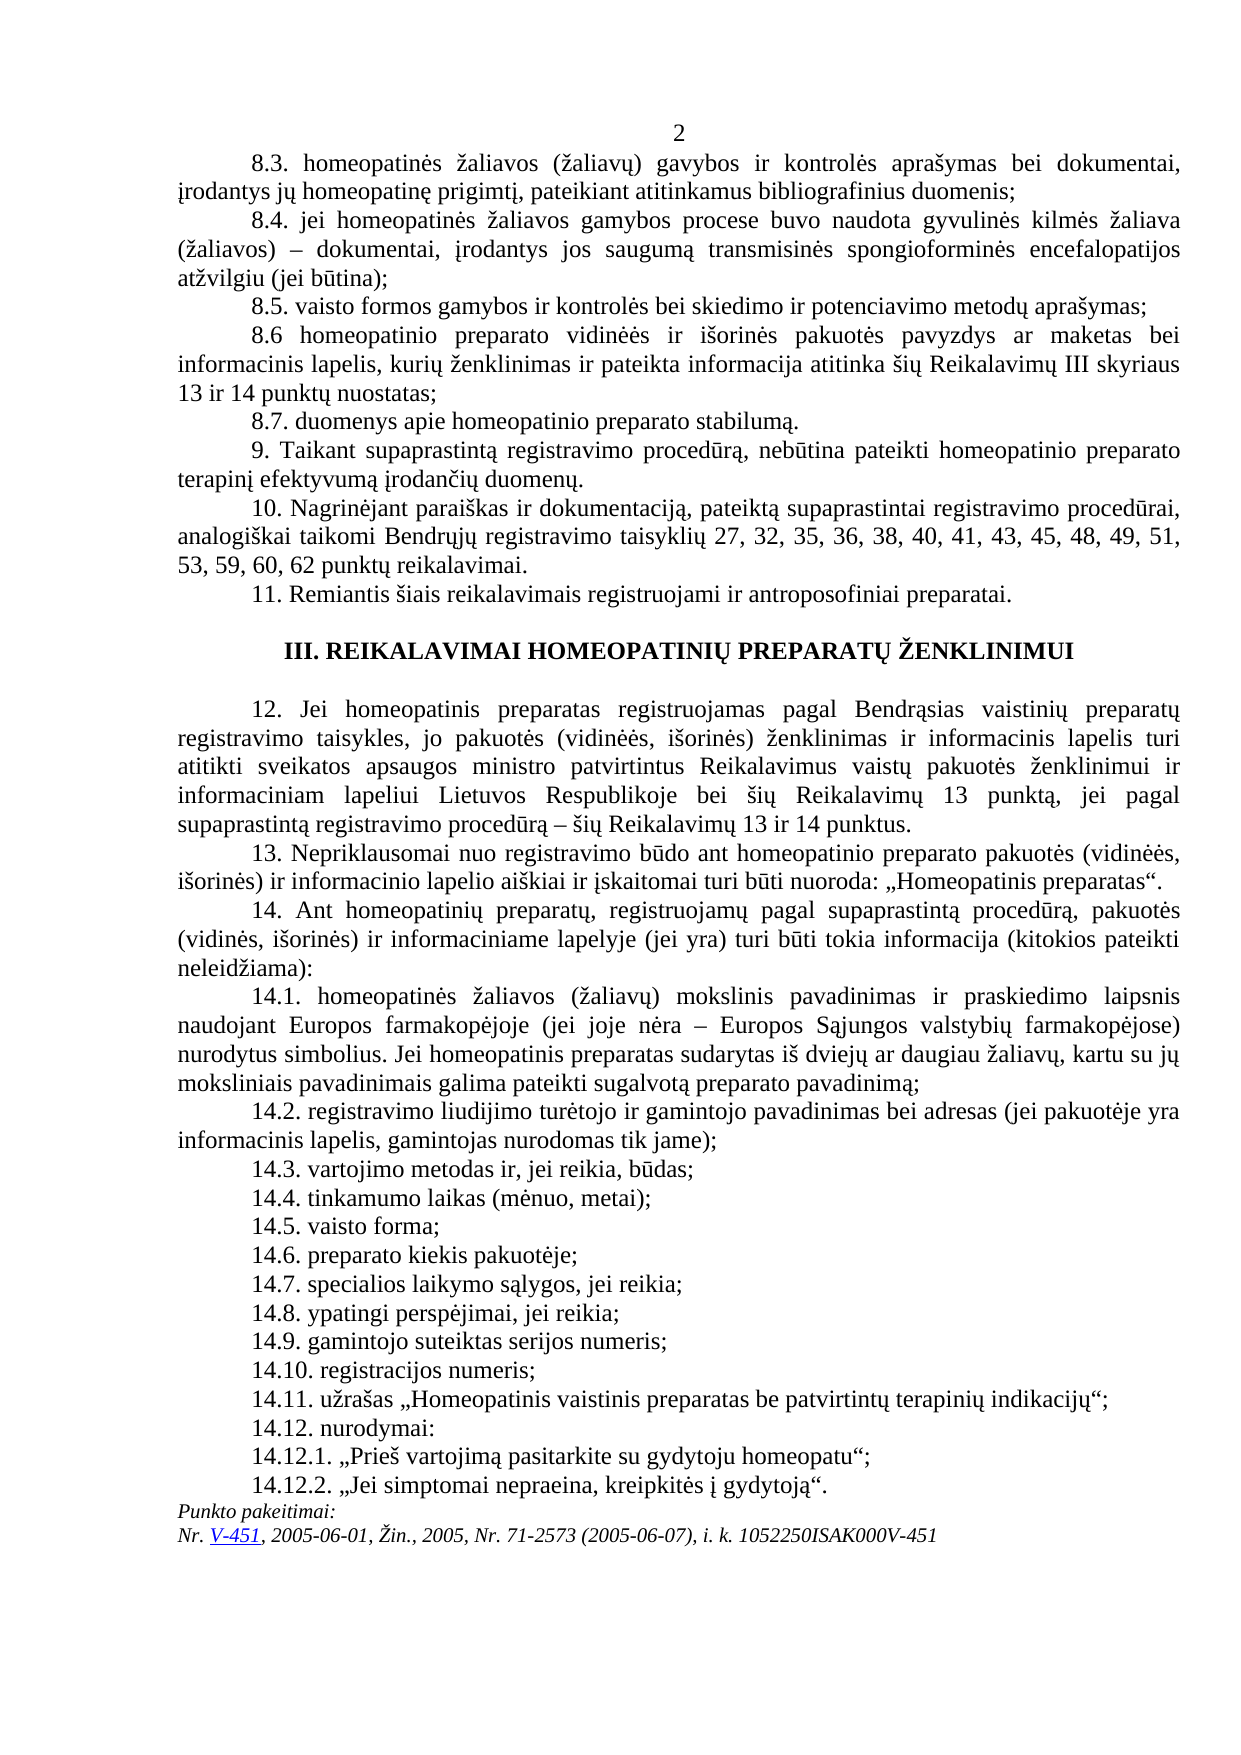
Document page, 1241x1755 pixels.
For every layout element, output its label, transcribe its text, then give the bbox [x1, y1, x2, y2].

text 14.2. registravimo liudijimo turėtojo ir gamintojo pavadinimas bei adresas (jei pakuotėje yra informacinis lapelis, gamintojas nurodomas tik jame); [177, 1096, 1181, 1154]
text 14.9. gamintojo suteiktas serijos numeris; [177, 1326, 1181, 1355]
text 14.1. homeopatinės žaliavos (žaliavų) mokslinis pavadinimas ir praskiedimo laipsnis naudojant Europos farmakopėjoje (jei joje nėra – Europos Sąjungos valstybių farmakopėjose) nurodytus simbolius. Jei homeopatinis preparatas sudarytas iš dviejų ar daugiau žaliavų, kartu su jų moksliniais pavadinimais galima pateikti sugalvotą preparato pavadinimą; [177, 981, 1181, 1096]
text 8.6 homeopatinio preparato vidinėės ir išorinės pakuotės pavyzdys ar maketas bei informacinis lapelis, kurių ženklinimas ir pateikta informacija atitinka šių Reikalavimų III skyriaus 13 ir 14 punktų nuostatas; [177, 320, 1181, 406]
text 14.5. vaisto forma; [177, 1211, 1181, 1240]
text 14.6. preparato kiekis pakuotėje; [177, 1240, 1181, 1269]
text Nr. V-451, 2005-06-01, Žin., 2005, Nr. 71-2573 (2005-06-07), i. k. 1052250ISAK000V-451 [177, 1523, 1181, 1547]
text III. REIKALAVIMAI HOMEOPATINIŲ PREPARATŲ ŽENKLINIMUI [177, 636, 1181, 665]
text 13. Nepriklausomai nuo registravimo būdo ant homeopatinio preparato pakuotės (vidinėės, išorinės) ir informacinio lapelio aiškiai ir įskaitomai turi būti nuoroda: „Homeopatinis preparatas“. [177, 838, 1181, 895]
text 11. Remiantis šiais reikalavimais registruojami ir antroposofiniai preparatai. [177, 579, 1181, 608]
text 8.7. duomenys apie homeopatinio preparato stabilumą. [177, 406, 1181, 435]
text 14.7. specialios laikymo sąlygos, jei reikia; [177, 1269, 1181, 1298]
text 14.4. tinkamumo laikas (mėnuo, metai); [177, 1183, 1181, 1211]
text 8.3. homeopatinės žaliavos (žaliavų) gavybos ir kontrolės aprašymas bei dokumentai, įrodantys jų homeopatinę prigimtį, pateikiant atitinkamus bibliografinius duomenis; [177, 148, 1181, 205]
text 14.8. ypatingi perspėjimai, jei reikia; [177, 1298, 1181, 1326]
text 9. Taikant supaprastintą registravimo procedūrą, nebūtina pateikti homeopatinio preparato terapinį efektyvumą įrodančių duomenų. [177, 435, 1181, 493]
text 8.5. vaisto formos gamybos ir kontrolės bei skiedimo ir potenciavimo metodų aprašymas; [177, 291, 1181, 320]
text 14.10. registracijos numeris; [177, 1355, 1181, 1384]
text 14.3. vartojimo metodas ir, jei reikia, būdas; [177, 1154, 1181, 1183]
text 14.12. nurodymai: [177, 1413, 1181, 1441]
text 14.12.2. „Jei simptomai nepraeina, kreipkitės į gydytoją“. [177, 1470, 1181, 1499]
text 14. Ant homeopatinių preparatų, registruojamų pagal supaprastintą procedūrą, pakuotės (vidinės, išorinės) ir informaciniame lapelyje (jei yra) turi būti tokia informacija (kitokios pateikti neleidžiama): [177, 895, 1181, 981]
text 12. Jei homeopatinis preparatas registruojamas pagal Bendrąsias vaistinių preparatų registravimo taisykles, jo pakuotės (vidinėės, išorinės) ženklinimas ir informacinis lapelis turi atitikti sveikatos apsaugos ministro patvirtintus Reikalavimus vaistų pakuotės ženklinimui ir informaciniam lapeliui Lietuvos Respublikoje bei šių Reikalavimų 13 punktą, jei pagal supaprastintą registravimo procedūrą – šių Reikalavimų 13 ir 14 punktus. [177, 694, 1181, 838]
text 8.4. jei homeopatinės žaliavos gamybos procese buvo naudota gyvulinės kilmės žaliava (žaliavos) – dokumentai, įrodantys jos saugumą transmisinės spongioforminės encefalopatijos atžvilgiu (jei būtina); [177, 205, 1181, 291]
text 14.12.1. „Prieš vartojimą pasitarkite su gydytoju homeopatu“; [177, 1441, 1181, 1470]
text Punkto pakeitimai: [177, 1499, 1181, 1523]
text 14.11. užrašas „Homeopatinis vaistinis preparatas be patvirtintų terapinių indikacijų“; [177, 1384, 1181, 1413]
text 10. Nagrinėjant paraiškas ir dokumentaciją, pateiktą supaprastintai registravimo procedūrai, analogiškai taikomi Bendrųjų registravimo taisyklių 27, 32, 35, 36, 38, 40, 41, 43, 45, 48, 49, 51, 53, 59, 60, 62 punktų reikalavimai. [177, 493, 1181, 579]
